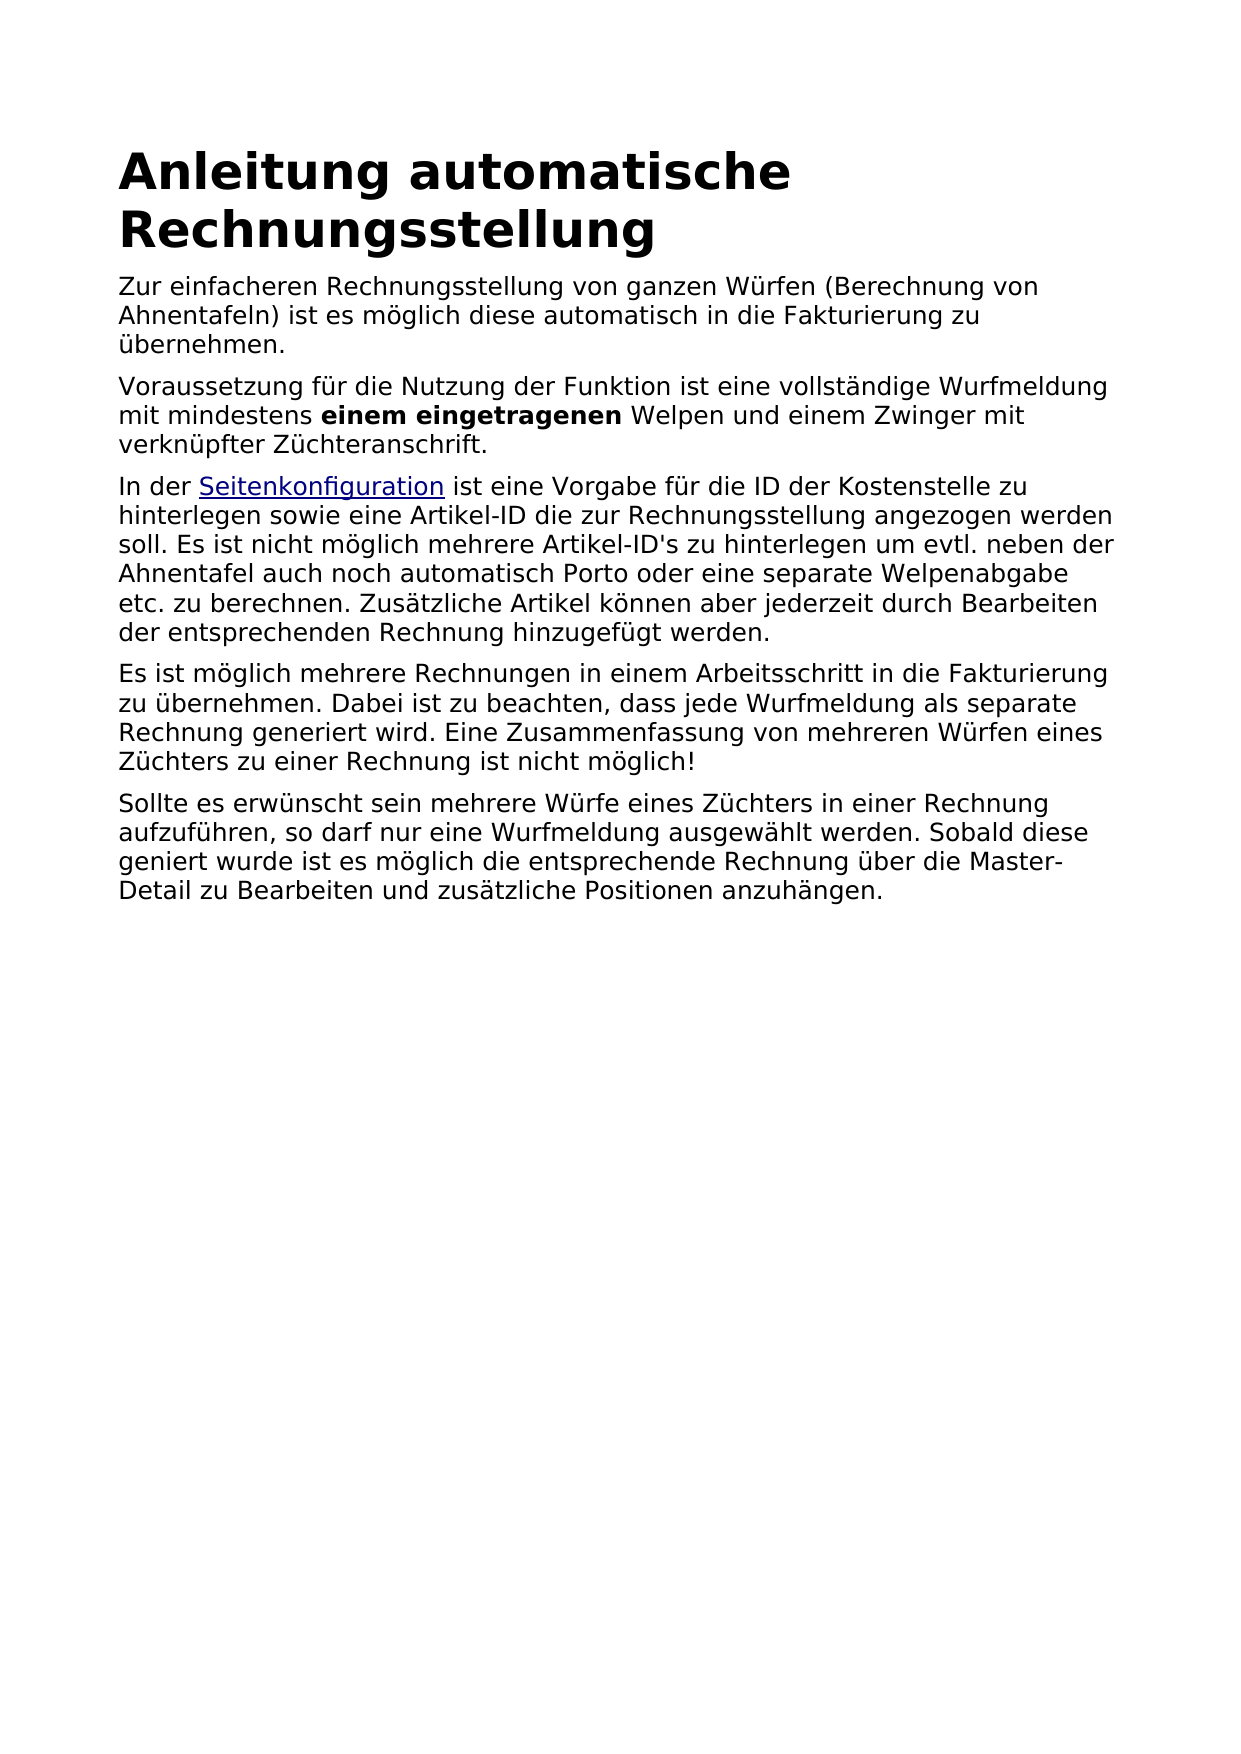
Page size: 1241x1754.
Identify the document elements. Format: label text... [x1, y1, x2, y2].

text Es ist möglich mehrere Rechnungen in einem Arbeitsschritt in die Fakturierung zu übernehmen. Dabei ist zu beachten, dass jede Wurfmeldung als separate Rechnung generiert wird. Eine Zusammenfassung von mehreren Würfen eines Züchters zu einer Rechnung ist nicht möglich! [118, 659, 1122, 776]
text Voraussetzung für die Nutzung der Funktion ist eine vollständige Wurfmeldung mit mindestens einem eingetragenen Welpen und einem Zwinger mit verknüpfter Züchteranschrift. [118, 372, 1122, 459]
subtitle Anleitung automatische Rechnungsstellung [118, 143, 1122, 259]
text Sollte es erwünscht sein mehrere Würfe eines Züchters in einer Rechnung aufzuführen, so darf nur eine Wurfmeldung ausgewählt werden. Sobald diese geniert wurde ist es möglich die entsprechende Rechnung über die Master-Detail zu Bearbeiten und zusätzliche Positionen anzuhängen. [118, 789, 1122, 905]
text In der Seitenkonfiguration ist eine Vorgabe für die ID der Kostenstelle zu hinterlegen sowie eine Artikel-ID die zur Rechnungsstellung angezogen werden soll. Es ist nicht möglich mehrere Artikel-ID's zu hinterlegen um evtl. neben der Ahnentafel auch noch automatisch Porto oder eine separate Welpenabgabe etc. zu berechnen. Zusätzliche Artikel können aber jederzeit durch Bearbeiten der entsprechenden Rechnung hinzugefügt werden. [118, 472, 1122, 647]
text Zur einfacheren Rechnungsstellung von ganzen Würfen (Berechnung von Ahnentafeln) ist es möglich diese automatisch in die Fakturierung zu übernehmen. [118, 272, 1122, 359]
